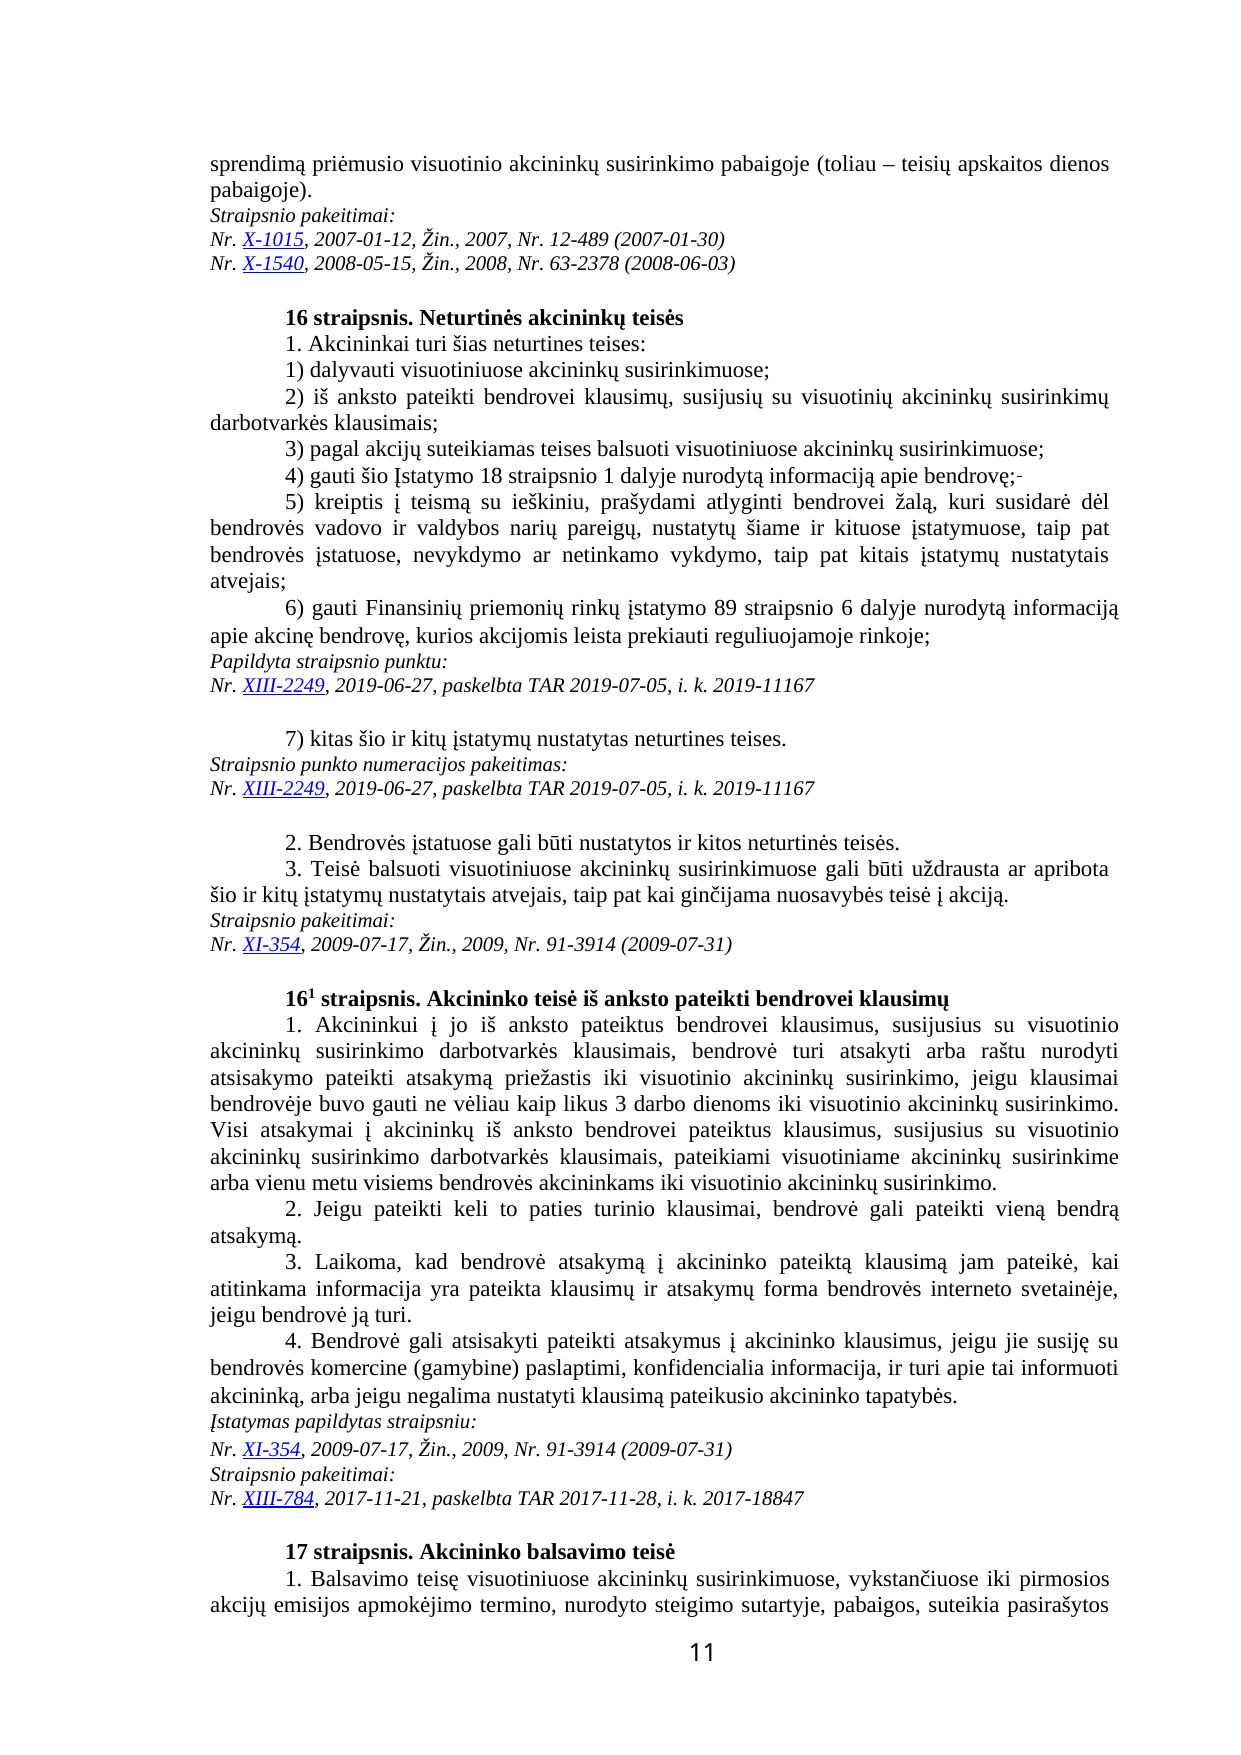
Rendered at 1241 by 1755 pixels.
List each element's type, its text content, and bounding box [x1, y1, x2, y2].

text 7) kitas šio ir kitų įstatymų nustatytas neturtines teises. [210, 726, 1111, 752]
text 1) dalyvauti visuotiniuose akcininkų susirinkimuose; [210, 356, 1111, 383]
text Įstatymas papildytas straipsniu: [210, 1409, 1120, 1433]
text Papildyta straipsnio punktu: [210, 649, 1120, 673]
text 1. Akcininkai turi šias neturtines teises: [210, 330, 1111, 356]
text 1. Balsavimo teisę visuotiniuose akcininkų susirinkimuose, vykstančiuose iki pirmosios akcijų emisijos apmokėjimo termino, nurodyto steigimo sutartyje, pabaigos, suteikia pasirašytos [210, 1565, 1111, 1617]
text 16 straipsnis. Neturtinės akcininkų teisės [210, 304, 1111, 330]
text 2) iš anksto pateikti bendrovei klausimų, susijusių su visuotinių akcininkų susirinkimų darbotvarkės klausimais; [210, 383, 1111, 435]
text 6) gauti Finansinių priemonių rinkų įstatymo 89 straipsnio 6 dalyje nurodytą informaciją apie akcinę bendrovę, kurios akcijomis leista prekiauti reguliuojamoje rinkoje; [210, 593, 1120, 649]
text Nr. XI-354, 2009-07-17, Žin., 2009, Nr. 91-3914 (2009-07-31) [210, 932, 1120, 956]
text Straipsnio pakeitimai: [210, 908, 1120, 932]
text 5) kreiptis į teismą su ieškiniu, prašydami atlyginti bendrovei žalą, kuri susidarė dėl bendrovės vadovo ir valdybos narių pareigų, nustatytų šiame ir kituose įstatymuose, taip pat bendrovės įstatuose, nevykdymo ar netinkamo vykdymo, taip pat kitais įstatymų nustatytais atvejais; [210, 488, 1111, 593]
text Nr. XIII-2249, 2019-06-27, paskelbta TAR 2019-07-05, i. k. 2019-11167 [210, 673, 1120, 697]
text 17 straipsnis. Akcininko balsavimo teisė [210, 1538, 1111, 1565]
text Straipsnio punkto numeracijos pakeitimas: [210, 752, 1120, 776]
text 4. Bendrovė gali atsisakyti pateikti atsakymus į akcininko klausimus, jeigu jie susiję su bendrovės komercine (gamybine) paslaptimi, konfidencialia informacija, ir turi apie tai informuoti akcininką, arba jeigu negalima nustatyti klausimą pateikusio akcininko tapatybės. [210, 1327, 1120, 1409]
text 2. Jeigu pateikti keli to paties turinio klausimai, bendrovė gali pateikti vieną bendrą atsakymą. [210, 1196, 1120, 1248]
text Nr. XI-354, 2009-07-17, Žin., 2009, Nr. 91-3914 (2009-07-31) [210, 1433, 1120, 1462]
text Straipsnio pakeitimai: [210, 1462, 1120, 1486]
text Straipsnio pakeitimai: [210, 203, 1111, 227]
text sprendimą priėmusio visuotinio akcininkų susirinkimo pabaigoje (toliau – teisių apskaitos dienos pabaigoje). [210, 150, 1111, 203]
text Nr. XIII-784, 2017-11-21, paskelbta TAR 2017-11-28, i. k. 2017-18847 [210, 1486, 1120, 1510]
text 3. Laikoma, kad bendrovė atsakymą į akcininko pateiktą klausimą jam pateikė, kai atitinkama informacija yra pateikta klausimų ir atsakymų forma bendrovės interneto svetainėje, jeigu bendrovė ją turi. [210, 1248, 1120, 1327]
text 4) gauti šio Įstatymo 18 straipsnio 1 dalyje nurodytą informaciją apie bendrovę; [210, 462, 1111, 488]
text Nr. X-1540, 2008-05-15, Žin., 2008, Nr. 63-2378 (2008-06-03) [210, 251, 1111, 275]
text 3. Teisė balsuoti visuotiniuose akcininkų susirinkimuose gali būti uždrausta ar apribota šio ir kitų įstatymų nustatytais atvejais, taip pat kai ginčijama nuosavybės teisė į akciją. [210, 855, 1111, 908]
text Nr. X-1015, 2007-01-12, Žin., 2007, Nr. 12-489 (2007-01-30) [210, 227, 1111, 251]
text 3) pagal akcijų suteikiamas teises balsuoti visuotiniuose akcininkų susirinkimuose; [210, 435, 1111, 462]
text 2. Bendrovės įstatuose gali būti nustatytos ir kitos neturtinės teisės. [210, 829, 1111, 855]
text Nr. XIII-2249, 2019-06-27, paskelbta TAR 2019-07-05, i. k. 2019-11167 [210, 776, 1120, 800]
text 1. Akcininkui į jo iš anksto pateiktus bendrovei klausimus, susijusius su visuotinio akcininkų susirinkimo darbotvarkės klausimais, bendrovė turi atsakyti arba raštu nurodyti atsisakymo pateikti atsakymą priežastis iki visuotinio akcininkų susirinkimo, jeigu klausimai bendrovėje buvo gauti ne vėliau kaip likus 3 darbo dienoms iki visuotinio akcininkų susirinkimo. Visi atsakymai į akcininkų iš anksto bendrovei pateiktus klausimus, susijusius su visuotinio akcininkų susirinkimo darbotvarkės klausimais, pateikiami visuotiniame akcininkų susirinkime arba vienu metu visiems bendrovės akcininkams iki visuotinio akcininkų susirinkimo. [210, 1011, 1120, 1196]
text 161 straipsnis. Akcininko teisė iš anksto pateikti bendrovei klausimų [210, 985, 1120, 1011]
